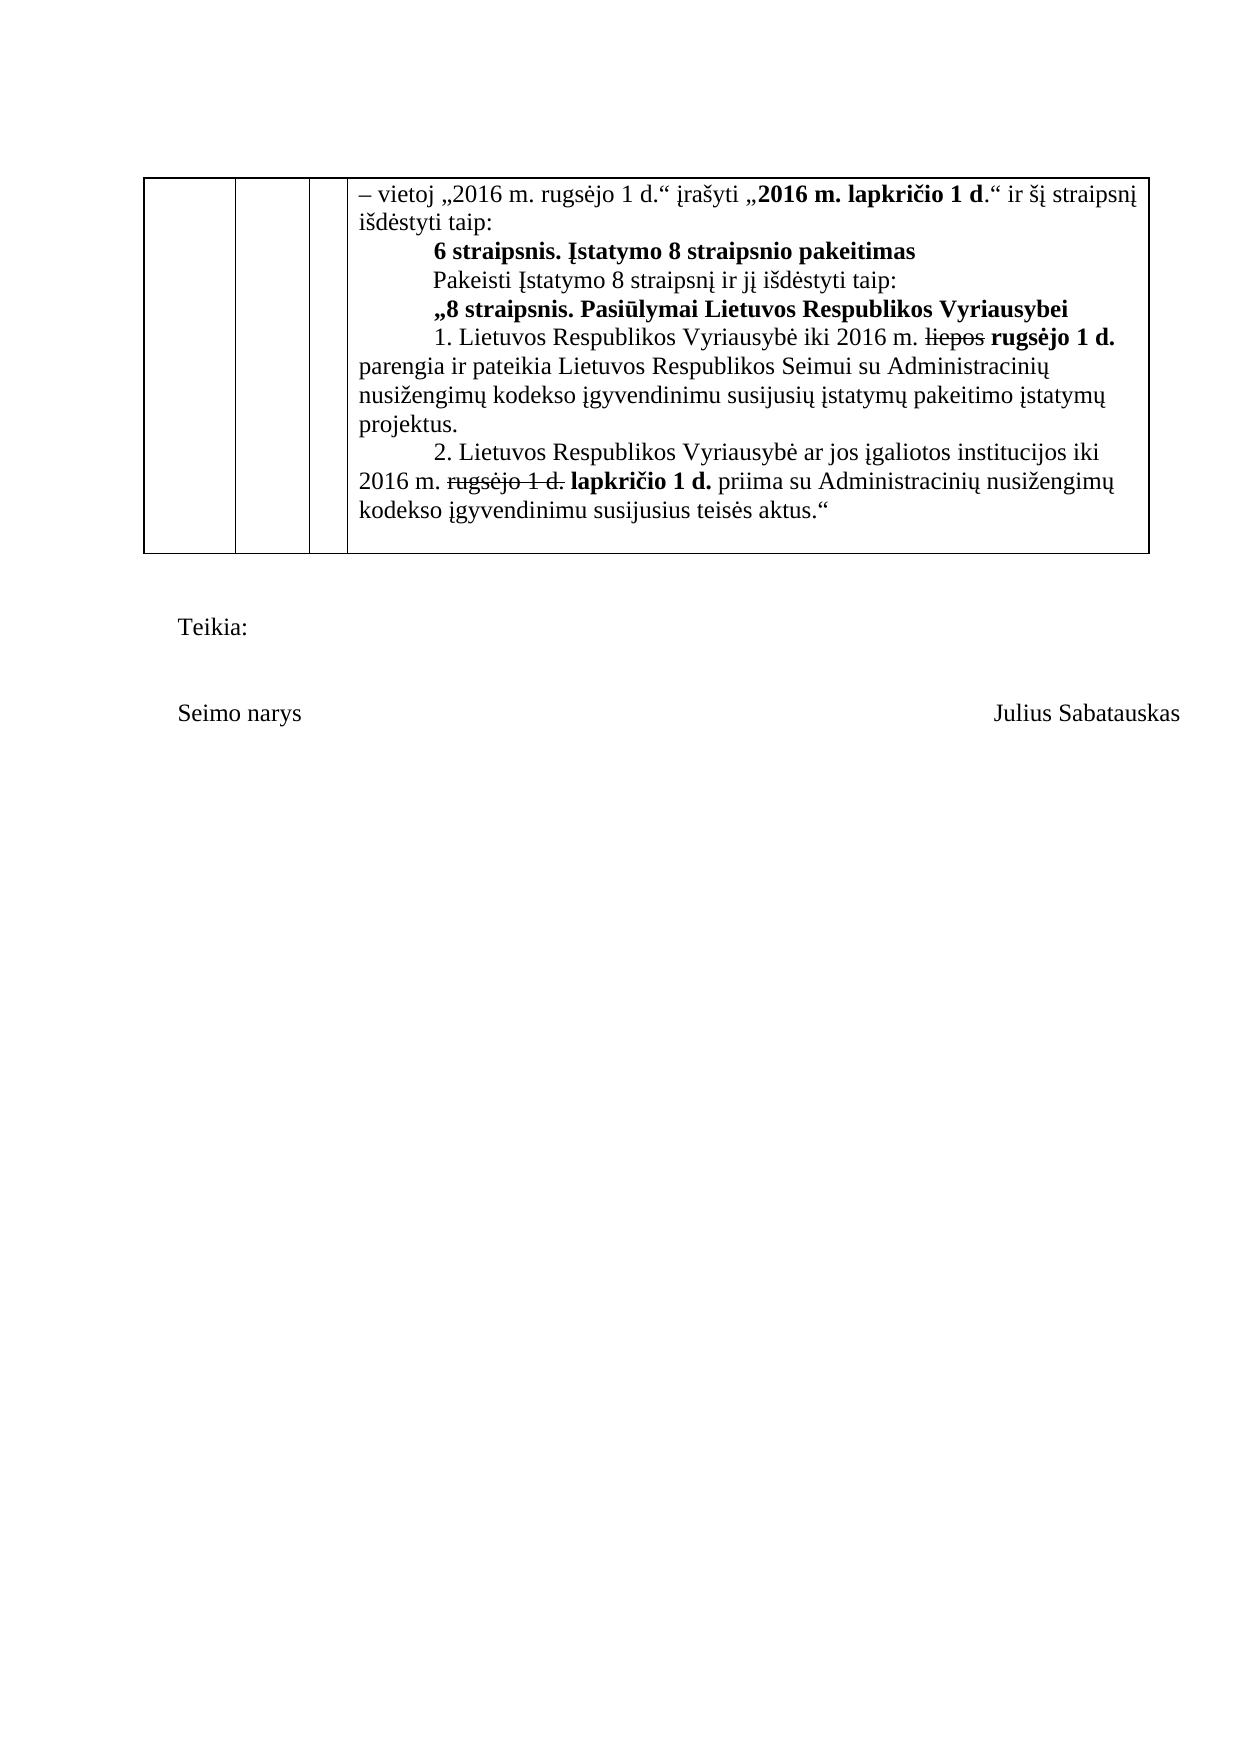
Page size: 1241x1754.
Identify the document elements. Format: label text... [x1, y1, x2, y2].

text Teikia: [177, 612, 1181, 640]
text Seimo narys Julius Sabatauskas [177, 698, 1181, 727]
table_cell [310, 179, 347, 552]
table_cell [145, 179, 235, 552]
table_cell – vietoj „2016 m. rugsėjo 1 d.“ įrašyti „2016 m. lapkričio 1 d.“ ir šį straipsnį išdėstyti taip: 6 straipsnis. Įstatymo 8 straipsnio pakeitimas Pakeisti Įstatymo 8 straipsnį ir jį išdėstyti taip: „8 straipsnis. Pasiūlymai Lietuvos Respublikos Vyriausybei 1. Lietuvos Respublikos Vyriausybė iki 2016 m. liepos rugsėjo 1 d. parengia ir pateikia Lietuvos Respublikos Seimui su Administracinių nusižengimų kodekso įgyvendinimu susijusių įstatymų pakeitimo įstatymų projektus. 2. Lietuvos Respublikos Vyriausybė ar jos įgaliotos institucijos iki 2016 m. rugsėjo 1 d. lapkričio 1 d. priima su Administracinių nusižengimų kodekso įgyvendinimu susijusius teisės aktus.“ [348, 179, 1148, 552]
table_cell [236, 179, 309, 552]
